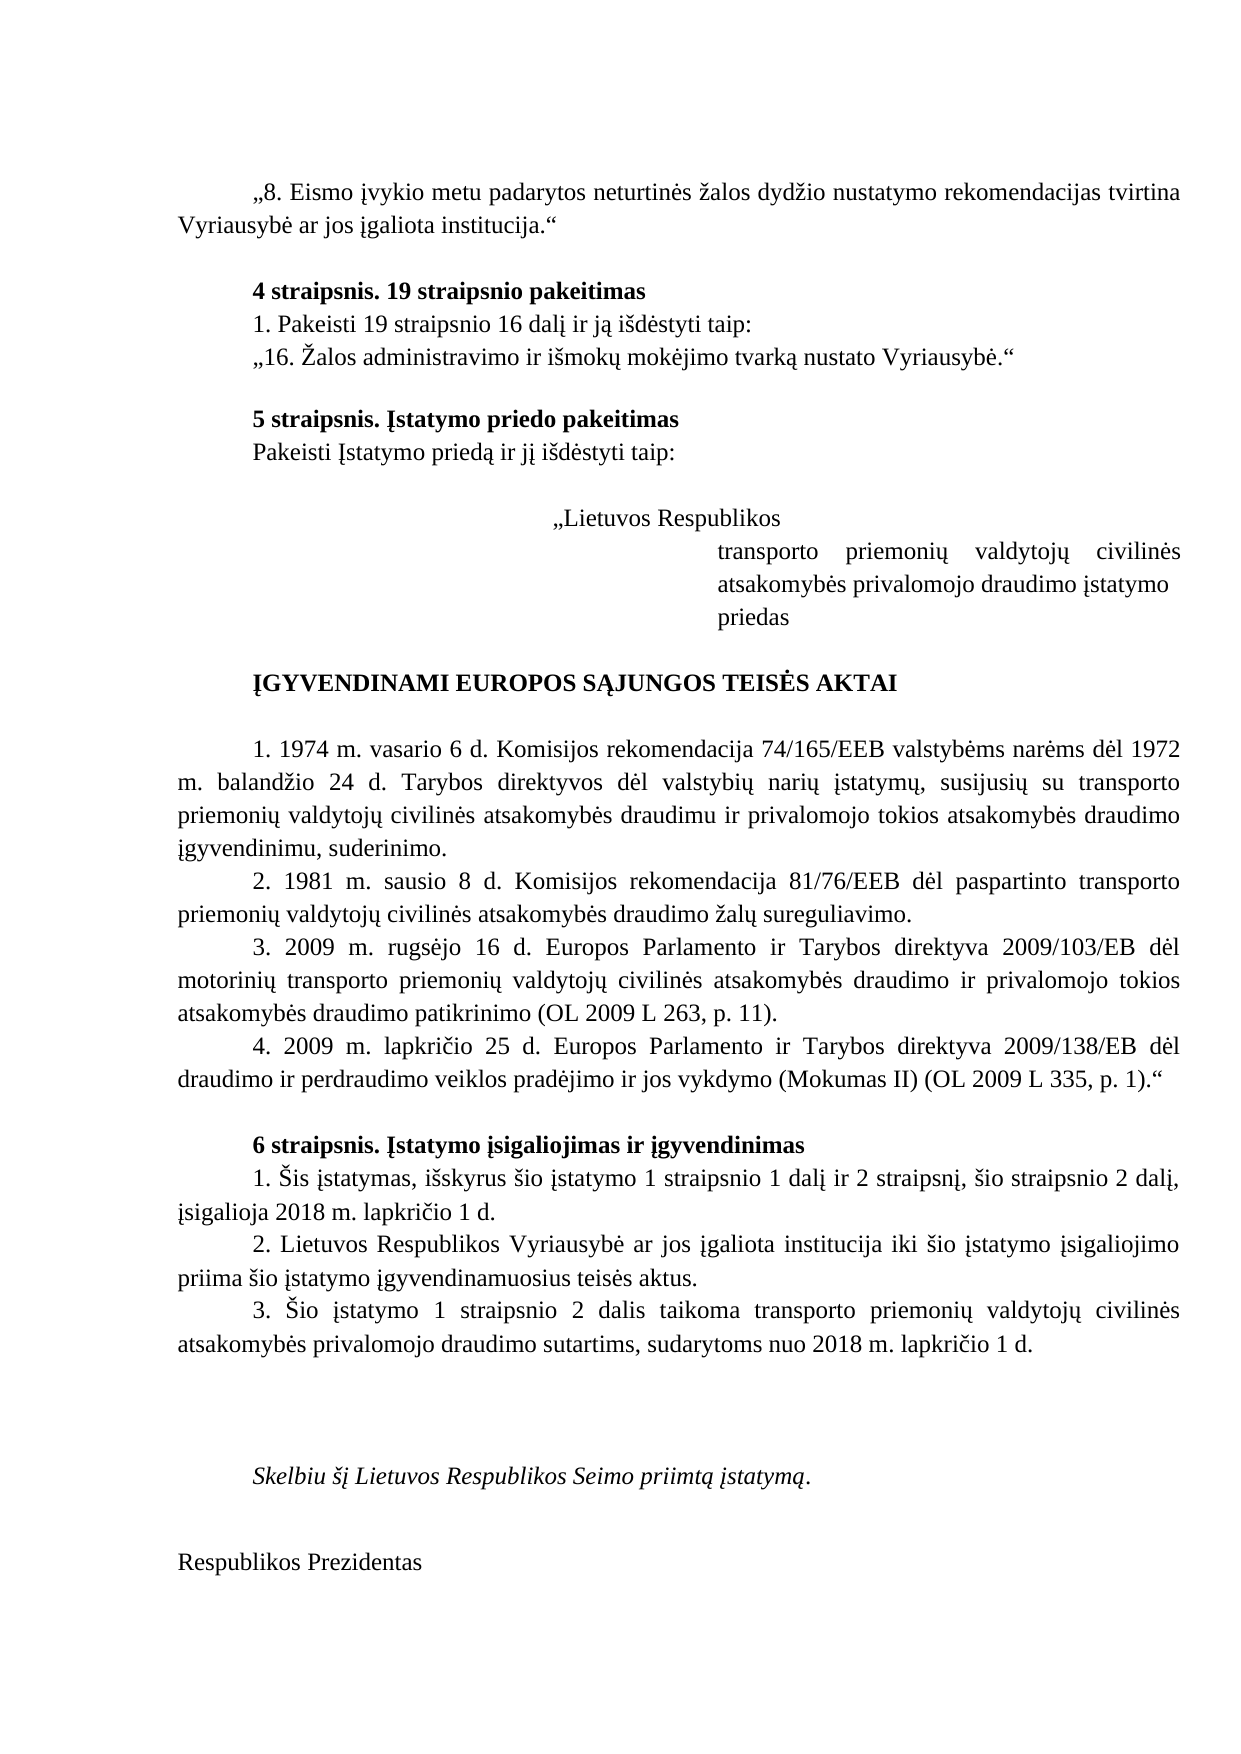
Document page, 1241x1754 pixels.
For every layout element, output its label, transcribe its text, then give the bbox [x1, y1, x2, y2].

text transporto priemonių valdytojų civilinės atsakomybės privalomojo draudimo įstatymo [717, 536, 1181, 598]
text Pakeisti Įstatymo priedą ir jį išdėstyti taip: [177, 437, 1181, 466]
text 1. 1974 m. vasario 6 d. Komisijos rekomendacija 74/165/EEB valstybėms narėms dėl 1972 m. balandžio 24 d. Tarybos direktyvos dėl valstybių narių įstatymų, susijusių su transporto priemonių valdytojų civilinės atsakomybės draudimu ir privalomojo tokios atsakomybės draudimo įgyvendinimu, suderinimo. [177, 734, 1181, 862]
text 2. 1981 m. sausio 8 d. Komisijos rekomendacija 81/76/EEB dėl paspartinto transporto priemonių valdytojų civilinės atsakomybės draudimo žalų sureguliavimo. [177, 866, 1181, 928]
text 4 straipsnis. 19 straipsnio pakeitimas [177, 276, 1181, 305]
text 2. Lietuvos Respublikos Vyriausybė ar jos įgaliota institucija iki šio įstatymo įsigaliojimo priima šio įstatymo įgyvendinamuosius teisės aktus. [177, 1229, 1181, 1291]
text 6 straipsnis. Įstatymo įsigaliojimas ir įgyvendinimas [177, 1131, 1181, 1159]
text „Lietuvos Respublikos [177, 503, 1181, 532]
text Respublikos Prezidentas [177, 1547, 1181, 1576]
text 3. 2009 m. rugsėjo 16 d. Europos Parlamento ir Tarybos direktyva 2009/103/EB dėl motorinių transporto priemonių valdytojų civilinės atsakomybės draudimo ir privalomojo tokios atsakomybės draudimo patikrinimo (OL 2009 L 263, p. 11). [177, 932, 1181, 1027]
text „8. Eismo įvykio metu padarytos neturtinės žalos dydžio nustatymo rekomendacijas tvirtina Vyriausybė ar jos įgaliota institucija.“ [177, 177, 1181, 239]
text 5 straipsnis. Įstatymo priedo pakeitimas [177, 404, 1181, 433]
text 1. Pakeisti 19 straipsnio 16 dalį ir ją išdėstyti taip: [252, 309, 1181, 338]
text 1. Šis įstatymas, išskyrus šio įstatymo 1 straipsnio 1 dalį ir 2 straipsnį, šio straipsnio 2 dalį, įsigalioja 2018 m. lapkričio 1 d. [177, 1163, 1181, 1225]
text 4. 2009 m. lapkričio 25 d. Europos Parlamento ir Tarybos direktyva 2009/138/EB dėl draudimo ir perdraudimo veiklos pradėjimo ir jos vykdymo (Mokumas II) (OL 2009 L 335, p. 1).“ [177, 1031, 1181, 1093]
text „16. Žalos administravimo ir išmokų mokėjimo tvarką nustato Vyriausybė.“ [177, 342, 1181, 371]
text priedas [717, 602, 1181, 631]
text 3. Šio įstatymo 1 straipsnio 2 dalis taikoma transporto priemonių valdytojų civilinės atsakomybės privalomojo draudimo sutartims, sudarytoms nuo 2018 m. lapkričio 1 d. [177, 1296, 1181, 1357]
text ĮGYVENDINAMI EUROPOS SĄJUNGOS TEISĖS AKTAI [177, 668, 1181, 697]
text Skelbiu šį Lietuvos Respublikos Seimo priimtą įstatymą. [177, 1461, 1181, 1489]
